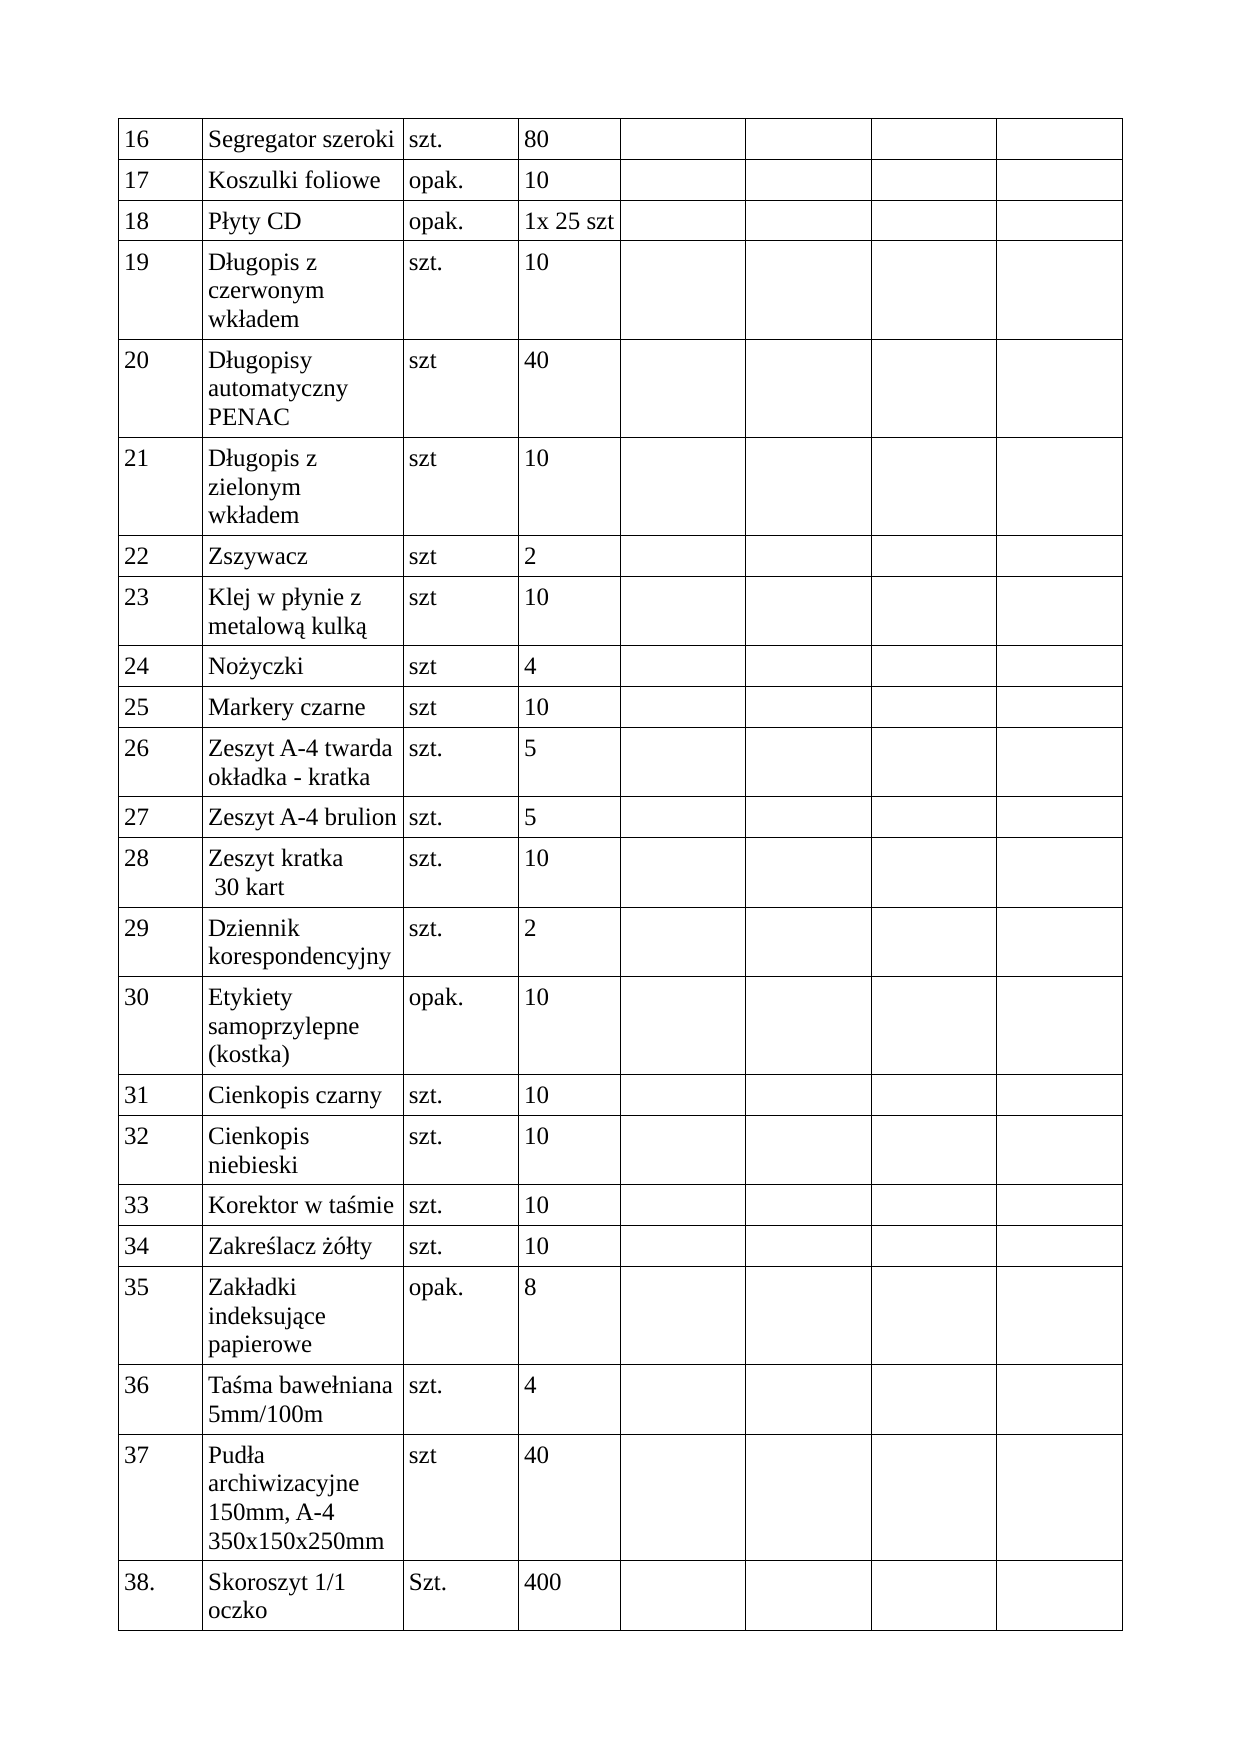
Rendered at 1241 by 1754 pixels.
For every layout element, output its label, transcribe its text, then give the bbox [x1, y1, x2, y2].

table_cell 31 [119, 1075, 202, 1115]
table_cell [872, 438, 996, 535]
table_cell Szt. [404, 1561, 518, 1630]
table_cell Długopisy automatyczny PENAC [203, 340, 403, 437]
table_cell 27 [119, 797, 202, 837]
table_cell [872, 201, 996, 240]
table_cell [997, 728, 1122, 796]
table_cell [872, 1267, 996, 1364]
table_cell [746, 1561, 871, 1630]
table_cell [621, 119, 745, 159]
table_cell szt [404, 1435, 518, 1560]
table_cell szt. [404, 797, 518, 837]
table_cell [872, 908, 996, 976]
table_cell [997, 1561, 1122, 1630]
table_cell 10 [519, 1116, 620, 1184]
table_cell szt [404, 438, 518, 535]
table_cell szt [404, 340, 518, 437]
table_cell [872, 160, 996, 199]
table_cell 20 [119, 340, 202, 437]
table_cell Zszywacz [203, 536, 403, 576]
table_cell [997, 1365, 1122, 1433]
table_cell [621, 201, 745, 240]
table_cell szt. [404, 838, 518, 906]
table_cell 5 [519, 728, 620, 796]
table_cell 33 [119, 1185, 202, 1225]
table_cell Płyty CD [203, 201, 403, 240]
table_cell [746, 241, 871, 338]
table_cell [872, 797, 996, 837]
table_cell 400 [519, 1561, 620, 1630]
table_cell [746, 1267, 871, 1364]
table_cell [621, 536, 745, 576]
table_cell Zeszyt A-4 brulion [203, 797, 403, 837]
table_cell Zeszyt A-4 twarda okładka - kratka [203, 728, 403, 796]
table_cell [997, 438, 1122, 535]
table_cell 22 [119, 536, 202, 576]
table_cell [872, 1116, 996, 1184]
table_cell [746, 577, 871, 645]
table_cell [621, 646, 745, 686]
table_cell [746, 977, 871, 1074]
table_cell Etykiety samoprzylepne (kostka) [203, 977, 403, 1074]
table_cell [997, 241, 1122, 338]
table_cell Korektor w taśmie [203, 1185, 403, 1225]
table_cell [621, 241, 745, 338]
table_cell opak. [404, 977, 518, 1074]
table_cell 8 [519, 1267, 620, 1364]
table_cell szt. [404, 241, 518, 338]
table_cell [997, 1116, 1122, 1184]
table_cell [872, 536, 996, 576]
table_cell [621, 577, 745, 645]
table_cell [746, 908, 871, 976]
table_cell [746, 119, 871, 159]
table_cell [746, 1226, 871, 1266]
table_cell 10 [519, 160, 620, 199]
table_cell [746, 536, 871, 576]
table_cell Koszulki foliowe [203, 160, 403, 199]
table_cell Cienkopis niebieski [203, 1116, 403, 1184]
table_cell [872, 241, 996, 338]
table_cell [997, 1075, 1122, 1115]
table_cell [621, 687, 745, 727]
table_cell szt. [404, 1075, 518, 1115]
table_cell [621, 797, 745, 837]
table_cell Zakładki indeksujące papierowe [203, 1267, 403, 1364]
table_cell [621, 340, 745, 437]
table_cell 24 [119, 646, 202, 686]
table_cell szt. [404, 908, 518, 976]
table_cell [997, 577, 1122, 645]
table_cell [621, 908, 745, 976]
table_cell Dziennik korespondencyjny [203, 908, 403, 976]
table_cell szt. [404, 1365, 518, 1433]
table_cell [746, 160, 871, 199]
table_cell [621, 1561, 745, 1630]
table_cell 19 [119, 241, 202, 338]
table_cell [746, 201, 871, 240]
table_cell [872, 1075, 996, 1115]
table_cell szt. [404, 1185, 518, 1225]
table_cell 2 [519, 536, 620, 576]
table_cell [997, 687, 1122, 727]
table_cell 16 [119, 119, 202, 159]
table_cell [997, 1267, 1122, 1364]
table_cell [621, 438, 745, 535]
table_cell [746, 438, 871, 535]
table_cell 1x 25 szt [519, 201, 620, 240]
table_cell 30 [119, 977, 202, 1074]
table_cell [872, 687, 996, 727]
table_cell szt. [404, 728, 518, 796]
table_cell opak. [404, 1267, 518, 1364]
table_cell 25 [119, 687, 202, 727]
table_cell [872, 1561, 996, 1630]
table_cell [872, 577, 996, 645]
table_cell [621, 1075, 745, 1115]
table_cell 38. [119, 1561, 202, 1630]
table_cell szt [404, 646, 518, 686]
table_cell 23 [119, 577, 202, 645]
table_cell Długopis z czerwonym wkładem [203, 241, 403, 338]
table_cell [997, 1435, 1122, 1560]
table_cell [997, 160, 1122, 199]
table_cell 32 [119, 1116, 202, 1184]
table_cell szt [404, 536, 518, 576]
table_cell 80 [519, 119, 620, 159]
table_cell Zeszyt kratka 30 kart [203, 838, 403, 906]
table_cell [746, 838, 871, 906]
table_cell [746, 1075, 871, 1115]
table_cell 10 [519, 1226, 620, 1266]
table_cell 10 [519, 577, 620, 645]
table_cell [746, 646, 871, 686]
table_cell Pudła archiwizacyjne 150mm, A-4 350x150x250mm [203, 1435, 403, 1560]
table_cell [872, 1185, 996, 1225]
table_cell [746, 687, 871, 727]
table_cell 34 [119, 1226, 202, 1266]
table_cell 10 [519, 438, 620, 535]
table_cell szt. [404, 1116, 518, 1184]
table_cell [997, 977, 1122, 1074]
table_cell 10 [519, 241, 620, 338]
table_cell 37 [119, 1435, 202, 1560]
table_cell 10 [519, 977, 620, 1074]
table_cell [621, 1267, 745, 1364]
table_cell [997, 340, 1122, 437]
table_cell [621, 1435, 745, 1560]
table_cell szt. [404, 1226, 518, 1266]
table_cell Klej w płynie z metalową kulką [203, 577, 403, 645]
table_cell [621, 977, 745, 1074]
table_cell 40 [519, 1435, 620, 1560]
table_cell szt [404, 687, 518, 727]
table_cell [872, 646, 996, 686]
table_cell 28 [119, 838, 202, 906]
table_cell 4 [519, 646, 620, 686]
table_cell szt. [404, 119, 518, 159]
table_cell 5 [519, 797, 620, 837]
table_cell [872, 119, 996, 159]
table_cell [872, 1435, 996, 1560]
table_cell [872, 977, 996, 1074]
table_cell [872, 838, 996, 906]
table_cell [997, 797, 1122, 837]
table_cell [872, 340, 996, 437]
table_cell Markery czarne [203, 687, 403, 727]
table_cell [746, 1435, 871, 1560]
table_cell [746, 1365, 871, 1433]
table_cell 10 [519, 687, 620, 727]
table_cell [621, 1116, 745, 1184]
table_cell 29 [119, 908, 202, 976]
table_cell Nożyczki [203, 646, 403, 686]
table_cell [997, 119, 1122, 159]
table_cell [621, 728, 745, 796]
table_cell Zakreślacz żółty [203, 1226, 403, 1266]
table_cell [997, 838, 1122, 906]
table_cell 10 [519, 1185, 620, 1225]
table_cell 26 [119, 728, 202, 796]
table_cell [872, 728, 996, 796]
table_cell [997, 536, 1122, 576]
table_cell Cienkopis czarny [203, 1075, 403, 1115]
table_cell 35 [119, 1267, 202, 1364]
table_cell [746, 340, 871, 437]
table_cell [997, 1185, 1122, 1225]
table_cell 2 [519, 908, 620, 976]
table_cell Długopis z zielonym wkładem [203, 438, 403, 535]
table_cell [621, 1185, 745, 1225]
table_cell Taśma bawełniana 5mm/100m [203, 1365, 403, 1433]
table_cell [997, 201, 1122, 240]
table_cell [997, 646, 1122, 686]
table_cell opak. [404, 201, 518, 240]
table_cell [621, 1365, 745, 1433]
table_cell [621, 838, 745, 906]
table_cell [872, 1365, 996, 1433]
table_cell [621, 160, 745, 199]
table_cell 36 [119, 1365, 202, 1433]
table_cell [746, 1116, 871, 1184]
table_cell Skoroszyt 1/1 oczko [203, 1561, 403, 1630]
table_cell [746, 797, 871, 837]
table_cell szt [404, 577, 518, 645]
table_cell [997, 1226, 1122, 1266]
table_cell [746, 728, 871, 796]
table_cell [746, 1185, 871, 1225]
table_cell [872, 1226, 996, 1266]
table_cell [621, 1226, 745, 1266]
table_cell 10 [519, 1075, 620, 1115]
table_cell 21 [119, 438, 202, 535]
table_cell 18 [119, 201, 202, 240]
table_cell [997, 908, 1122, 976]
table_cell Segregator szeroki [203, 119, 403, 159]
table_cell 17 [119, 160, 202, 199]
table_cell opak. [404, 160, 518, 199]
table_cell 4 [519, 1365, 620, 1433]
table_cell 10 [519, 838, 620, 906]
table_cell 40 [519, 340, 620, 437]
